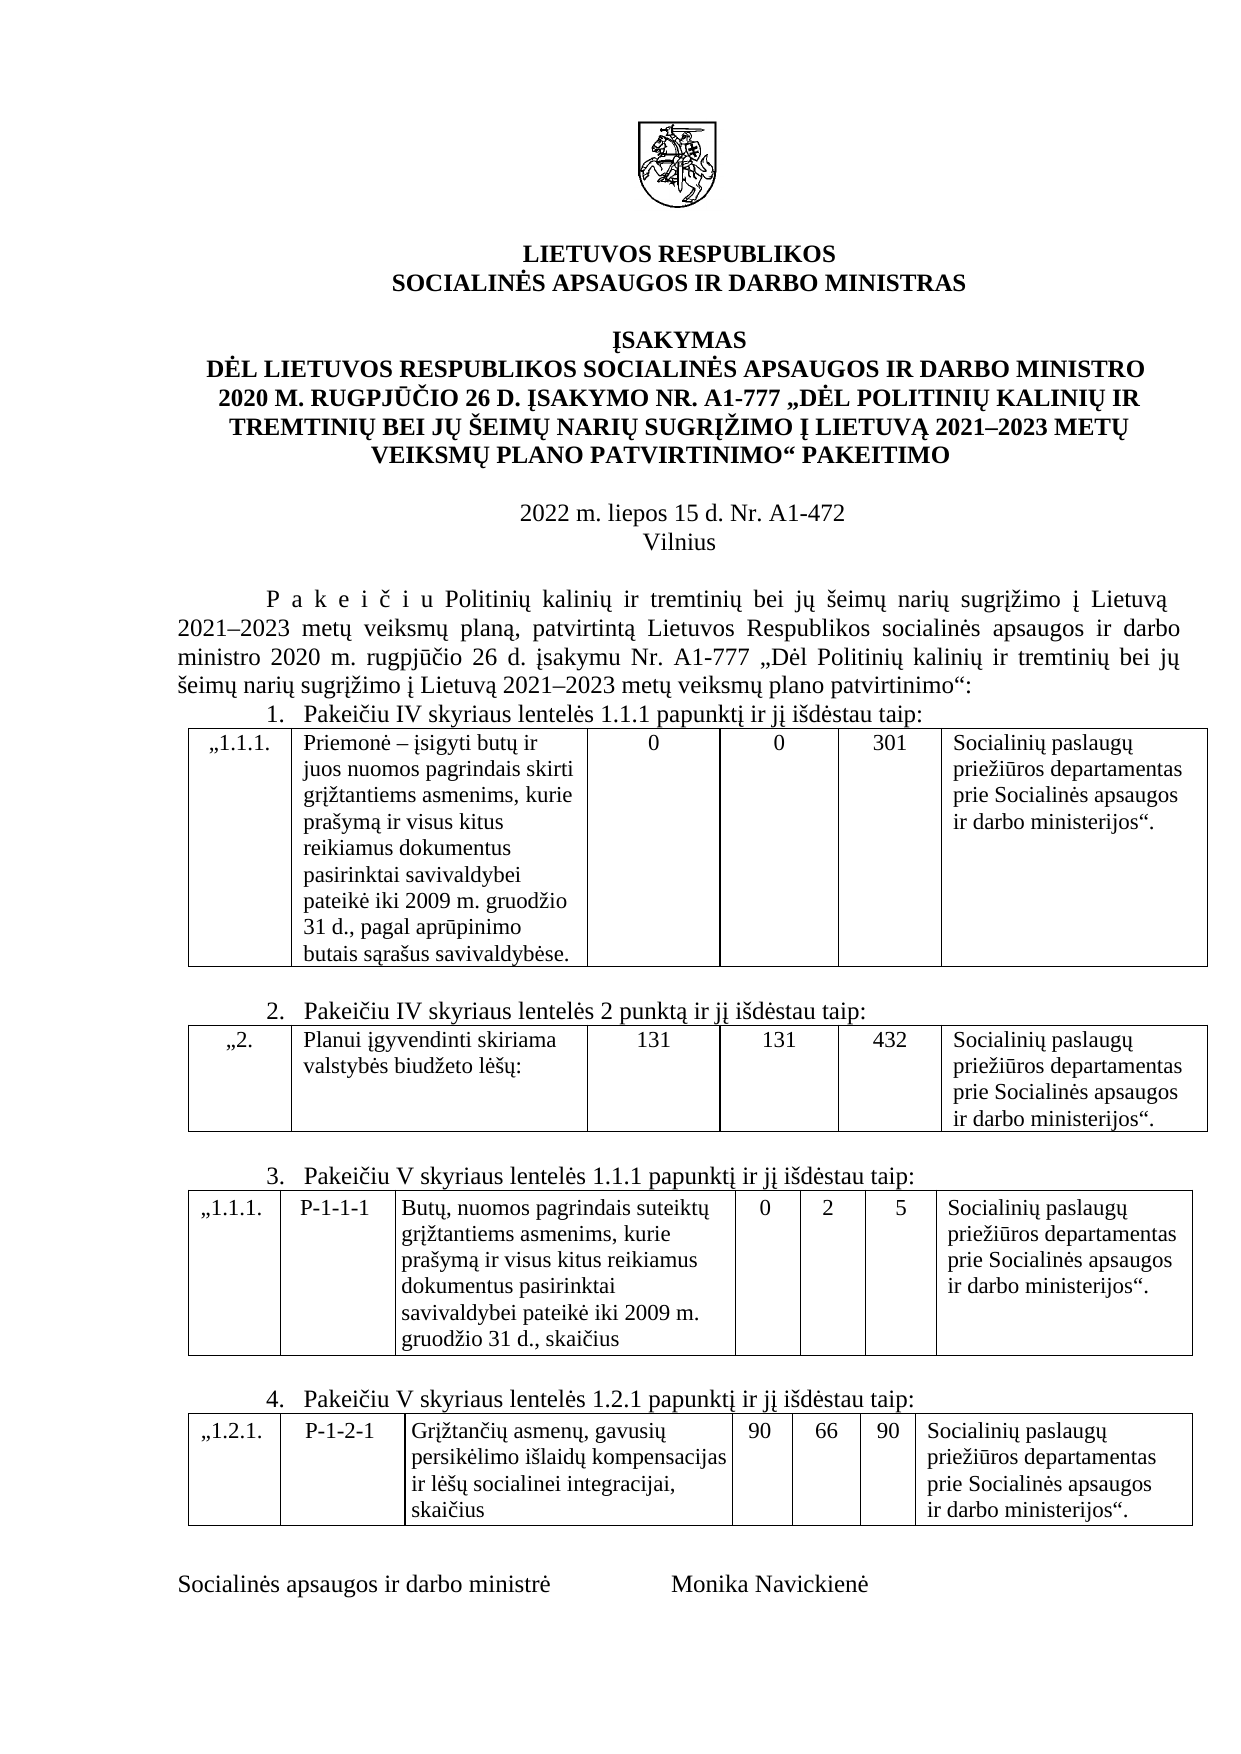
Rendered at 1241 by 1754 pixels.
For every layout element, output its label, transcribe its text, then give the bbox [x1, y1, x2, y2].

table_header 0 [736, 1191, 800, 1354]
text ĮSAKYMAS [177, 325, 1181, 354]
text 1. Pakeičiu IV skyriaus lentelės 1.1.1 papunktį ir jį išdėstau taip: [266, 699, 1181, 728]
table_header „1.1.1. [189, 729, 291, 966]
table_header Socialinių paslaugų priežiūros departamentas prie Socialinės apsaugos ir darbo ministerijos“. [916, 1414, 1192, 1525]
table_header 131 [721, 1026, 838, 1131]
table_header Grįžtančių asmenų, gavusių persikėlimo išlaidų kompensacijas ir lėšų socialinei integracijai, skaičius [406, 1414, 732, 1525]
table_header 0 [588, 729, 719, 966]
table_header Butų, nuomos pagrindais suteiktų grįžtantiems asmenims, kurie prašymą ir visus kitus reikiamus dokumentus pasirinktai savivaldybei pateikė iki 2009 m. gruodžio 31 d., skaičius [396, 1191, 735, 1354]
table_header 90 [733, 1414, 792, 1525]
text DĖL LIETUVOS RESPUBLIKOS SOCIALINĖS APSAUGOS IR DARBO MINISTRO 2020 M. RUGPJŪČIO 26 D. ĮSAKYMO NR. A1-777 „DĖL POLITINIŲ KALINIŲ IR TREMTINIŲ BEI JŲ ŠEIMŲ NARIŲ SUGRĮŽIMO Į LIETUVĄ 2021–2023 METŲ VEIKSMŲ PLANO PATVIRTINIMO“ PAKEITIMO [177, 354, 1181, 469]
table_header 0 [721, 729, 838, 966]
text Vilnius [177, 527, 1181, 555]
text LIETUVOS RESPUBLIKOS [177, 239, 1181, 268]
table_header Socialinių paslaugų priežiūros departamentas prie Socialinės apsaugos ir darbo ministerijos“. [942, 729, 1207, 966]
table_header „2. [189, 1026, 291, 1131]
table_header P-1-1-1 [281, 1191, 395, 1354]
table_header 2 [801, 1191, 865, 1354]
text SOCIALINĖS APSAUGOS IR DARBO MINISTRAS [177, 268, 1181, 297]
table_header 301 [839, 729, 941, 966]
table_header Planui įgyvendinti skiriama valstybės biudžeto lėšų: [292, 1026, 587, 1131]
table_header Priemonė – įsigyti butų ir juos nuomos pagrindais skirti grįžtantiems asmenims, kurie prašymą ir visus kitus reikiamus dokumentus pasirinktai savivaldybei pateikė iki 2009 m. gruodžio 31 d., pagal aprūpinimo butais sąrašus savivaldybėse. [292, 729, 587, 966]
text P a k e i č i u Politinių kalinių ir tremtinių bei jų šeimų narių sugrįžimo į Lietuvą 2021–2023 metų veiksmų planą, patvirtintą Lietuvos Respublikos socialinės apsaugos ir darbo ministro 2020 m. rugpjūčio 26 d. įsakymu Nr. A1-777 „Dėl Politinių kalinių ir tremtinių bei jų šeimų narių sugrįžimo į Lietuvą 2021–2023 metų veiksmų plano patvirtinimo“: [177, 584, 1181, 699]
table_header 131 [588, 1026, 719, 1131]
text 4. Pakeičiu V skyriaus lentelės 1.2.1 papunktį ir jį išdėstau taip: [266, 1384, 1181, 1413]
table_header „1.1.1. [189, 1191, 280, 1354]
text Socialinės apsaugos ir darbo ministrė Monika Navickienė [177, 1569, 1181, 1598]
text 2022 m. liepos 15 d. Nr. A1-472 [177, 498, 1181, 527]
table_header 432 [839, 1026, 941, 1131]
text 3. Pakeičiu V skyriaus lentelės 1.1.1 papunktį ir jį išdėstau taip: [266, 1161, 1181, 1189]
table_header Socialinių paslaugų priežiūros departamentas prie Socialinės apsaugos ir darbo ministerijos“. [942, 1026, 1207, 1131]
table_header „1.2.1. [189, 1414, 280, 1525]
table_header P-1-2-1 [281, 1414, 404, 1525]
table_header Socialinių paslaugų priežiūros departamentas prie Socialinės apsaugos ir darbo ministerijos“. [937, 1191, 1192, 1354]
text 2. Pakeičiu IV skyriaus lentelės 2 punktą ir jį išdėstau taip: [266, 996, 1181, 1024]
table_header 90 [861, 1414, 915, 1525]
table_header 66 [793, 1414, 860, 1525]
table_header 5 [866, 1191, 936, 1354]
